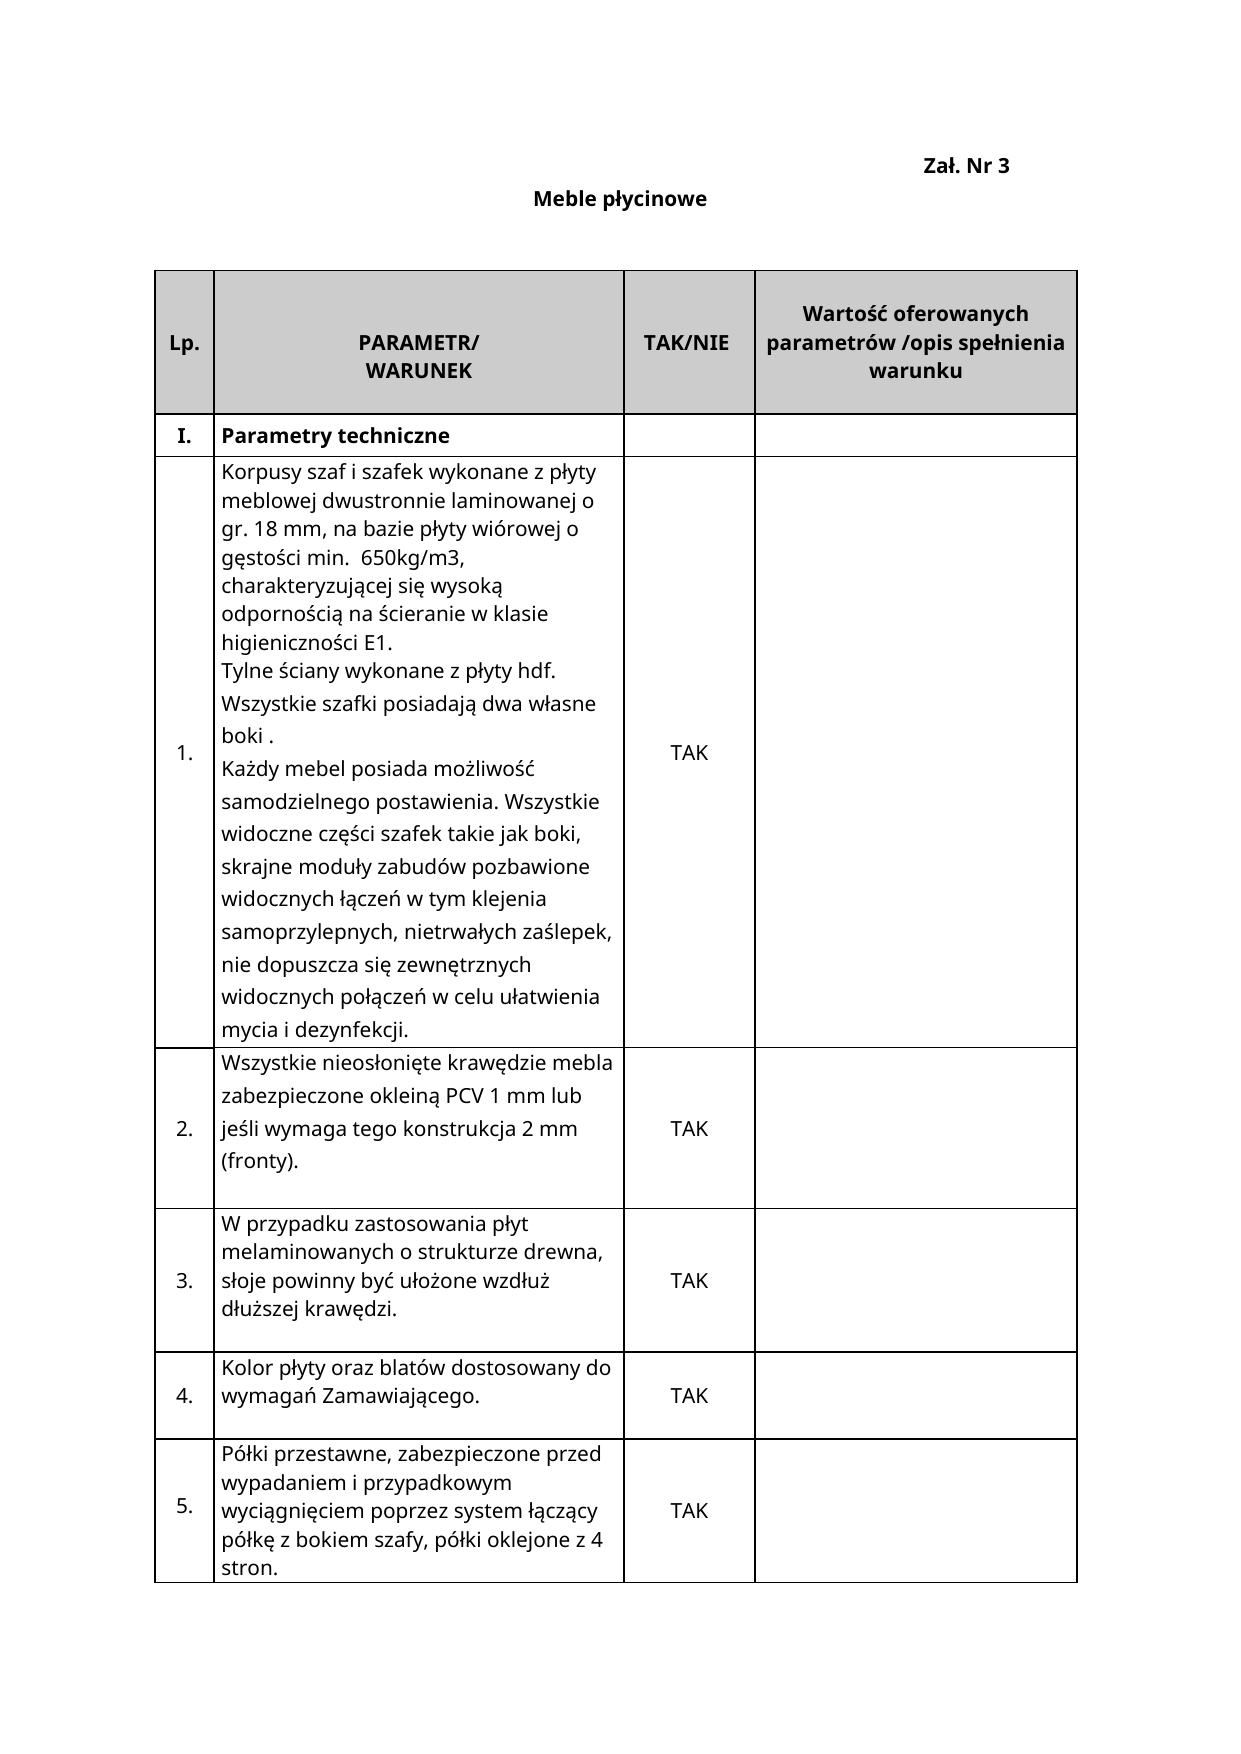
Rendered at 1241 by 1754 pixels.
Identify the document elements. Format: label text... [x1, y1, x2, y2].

table_cell [756, 415, 1076, 456]
table_cell I. [156, 415, 213, 456]
text Meble płycinowe [148, 180, 1093, 213]
table_cell TAK [625, 1048, 754, 1207]
table_cell TAK [625, 1440, 754, 1582]
table_cell [756, 1048, 1076, 1207]
table_cell 5. [156, 1440, 213, 1582]
table_cell 2. [156, 1049, 213, 1207]
table_cell 4. [156, 1353, 213, 1438]
table_header PARAMETR/ WARUNEK [215, 271, 623, 413]
table_header TAK/NIE [625, 271, 754, 413]
table_cell [625, 415, 754, 456]
table_cell 1. [156, 457, 213, 1047]
table_cell TAK [625, 1209, 754, 1351]
table_cell Kolor płyty oraz blatów dostosowany do wymagań Zamawiającego. [215, 1353, 623, 1438]
table_header Wartość oferowanych parametrów /opis spełnienia warunku [756, 271, 1076, 413]
table_cell [756, 1353, 1076, 1438]
text Zał. Nr 3 [148, 148, 1093, 180]
table_cell [756, 1209, 1076, 1351]
table_cell Parametry techniczne [215, 415, 623, 456]
table_cell [756, 1440, 1076, 1582]
table_cell 3. [156, 1209, 213, 1351]
table_cell TAK [625, 1353, 754, 1438]
table_cell W przypadku zastosowania płyt melaminowanych o strukturze drewna, słoje powinny być ułożone wzdłuż dłuższej krawędzi. [215, 1209, 623, 1351]
table_cell Korpusy szaf i szafek wykonane z płyty meblowej dwustronnie laminowanej o gr. 18 mm, na bazie płyty wiórowej o gęstości min. 650kg/m3, charakteryzującej się wysoką odpornością na ścieranie w klasie higieniczności E1. Tylne ściany wykonane z płyty hdf. Wszystkie szafki posiadają dwa własne boki . Każdy mebel posiada możliwość samodzielnego postawienia. Wszystkie widoczne części szafek takie jak boki, skrajne moduły zabudów pozbawione widocznych łączeń w tym klejenia samoprzylepnych, nietrwałych zaślepek, nie dopuszcza się zewnętrznych widocznych połączeń w celu ułatwienia mycia i dezynfekcji. [215, 457, 623, 1047]
table_cell [756, 457, 1076, 1047]
table_cell TAK [625, 457, 754, 1047]
table_header Lp. [156, 271, 213, 413]
table_cell Półki przestawne, zabezpieczone przed wypadaniem i przypadkowym wyciągnięciem poprzez system łączący półkę z bokiem szafy, półki oklejone z 4 stron. [215, 1440, 623, 1582]
table_cell Wszystkie nieosłonięte krawędzie mebla zabezpieczone okleiną PCV 1 mm lub jeśli wymaga tego konstrukcja 2 mm (fronty). [215, 1048, 623, 1207]
